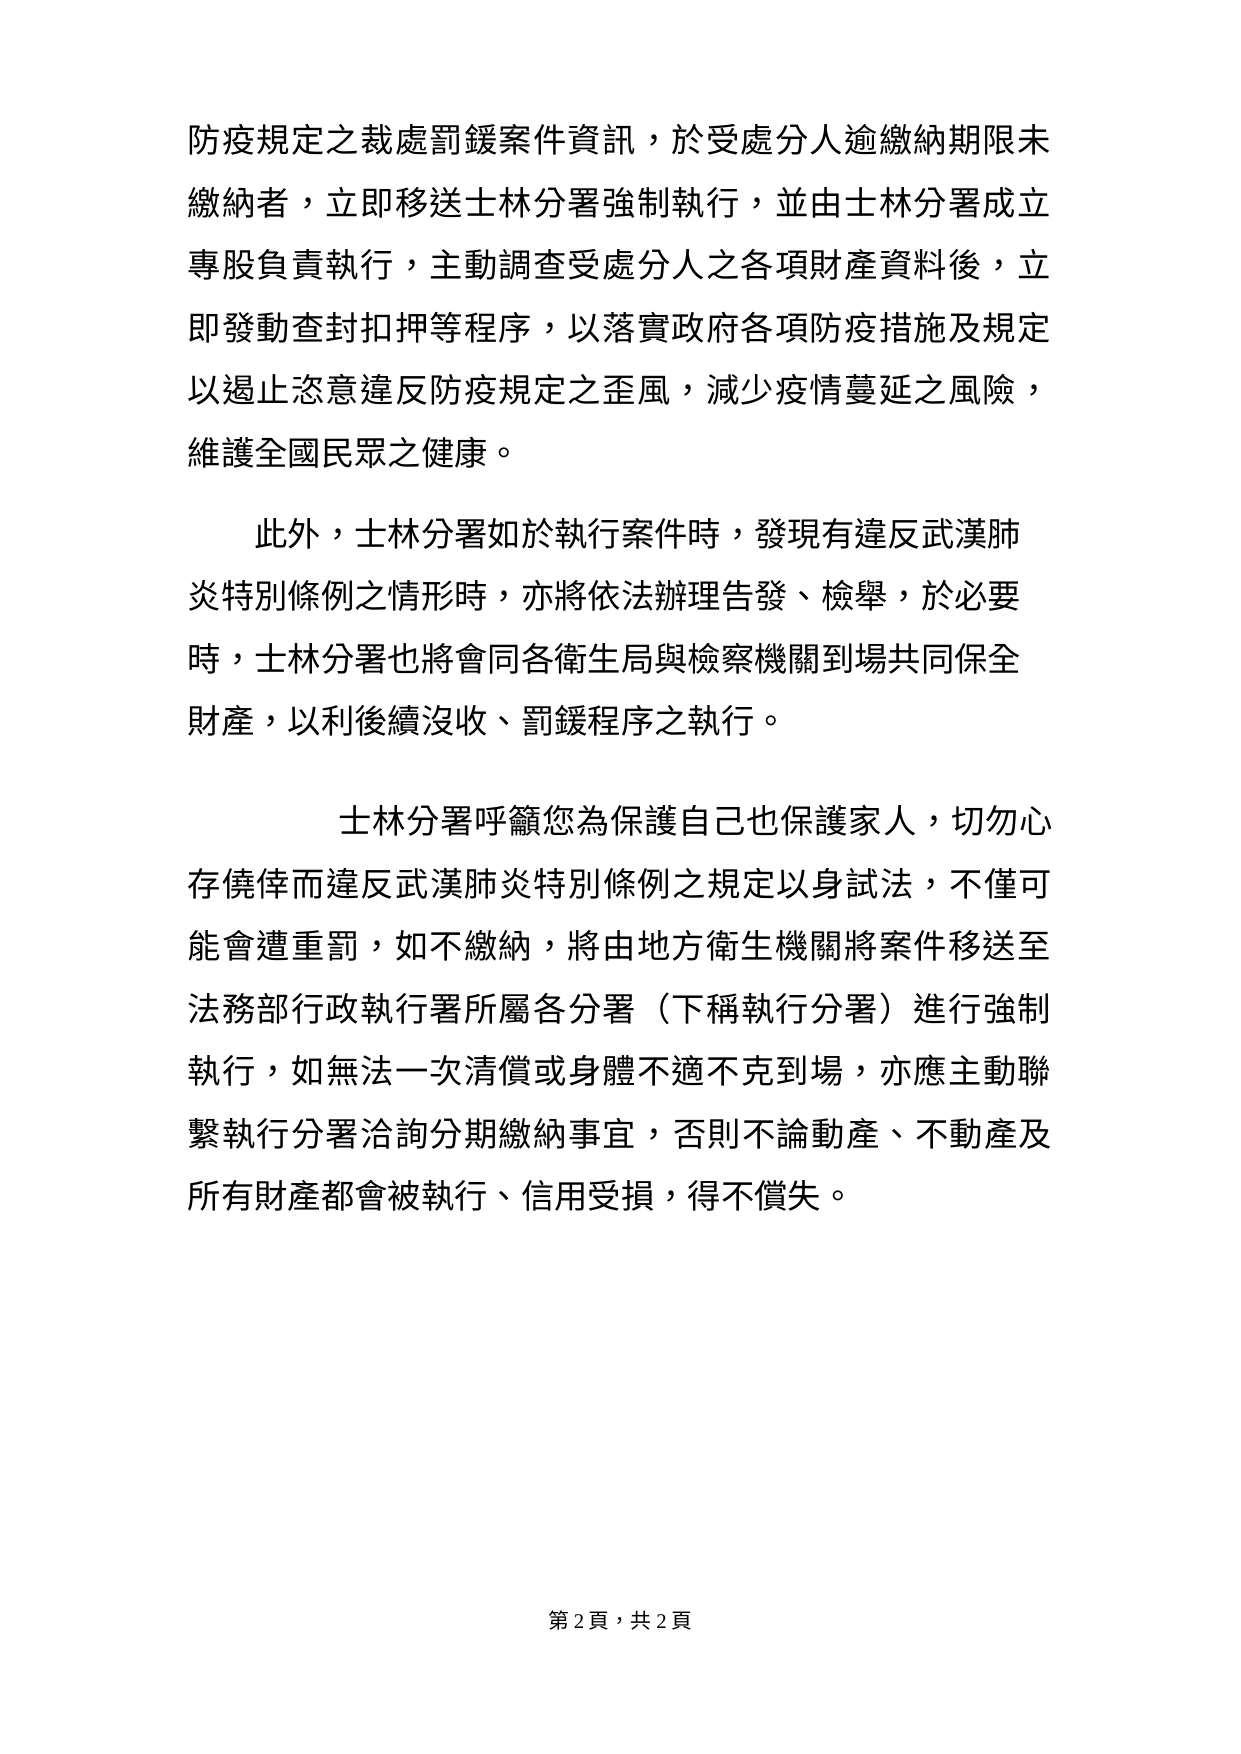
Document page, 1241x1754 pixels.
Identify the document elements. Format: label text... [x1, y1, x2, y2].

text 士林分署呼籲您為保護自己也保護家人，切勿心存僥倖而違反武漢肺炎特別條例之規定以身試法，不僅可能會遭重罰，如不繳納，將由地方衛生機關將案件移送至法務部行政執行署所屬各分署（下稱執行分署）進行強制執行，如無法一次清償或身體不適不克到場，亦應主動聯繫執行分署洽詢分期繳納事宜，否則不論動產、不動產及所有財產都會被執行、信用受損，得不償失。 [187, 777, 1053, 1215]
text 此外，士林分署如於執行案件時，發現有違反武漢肺炎特別條例之情形時，亦將依法辦理告發、檢舉，於必要時，士林分署也將會同各衛生局與檢察機關到場共同保全財產，以利後續沒收、罰鍰程序之執行。 [187, 490, 1053, 740]
text 因COVID-19(俗稱武漢肺炎)全球疫情嚴峻，強力防疫已是刻不容緩，我國除通過《嚴重特殊傳染性肺炎防治及紓困振興特別條例》(下稱武漢肺炎特別條例)，中央流行疫情指揮中心並已提昇為「一級開設」，對此，為落實政府防疫措施，法務部行政執行署士林分署(下稱士林分署)在莊俊仁分署長之指揮下，已全面動員，並依法務部行政執行署指示，除主動與臺北市政府衛生局、新北市政府衛生局、連江縣政府衛生局、臺北市政府警察局、新北市政府警察局及公平交易委員會建立聯繫管道外，並積極參與臺灣士林地方檢察署之防疫小組，由士林分署林靜怡主任執行官擔任窗口聯絡人，務求在第一時間掌握違反各項防疫規定之裁處罰鍰案件資訊，於受處分人逾繳納期限未繳納者，立即移送士林分署強制執行，並由士林分署成立專股負責執行，主動調查受處分人之各項財產資料後，立即發動查封扣押等程序，以落實政府各項防疫措施及規定，以遏止恣意違反防疫規定之歪風，減少疫情蔓延之風險，維護全國民眾之健康。 [187, 96, 1053, 471]
